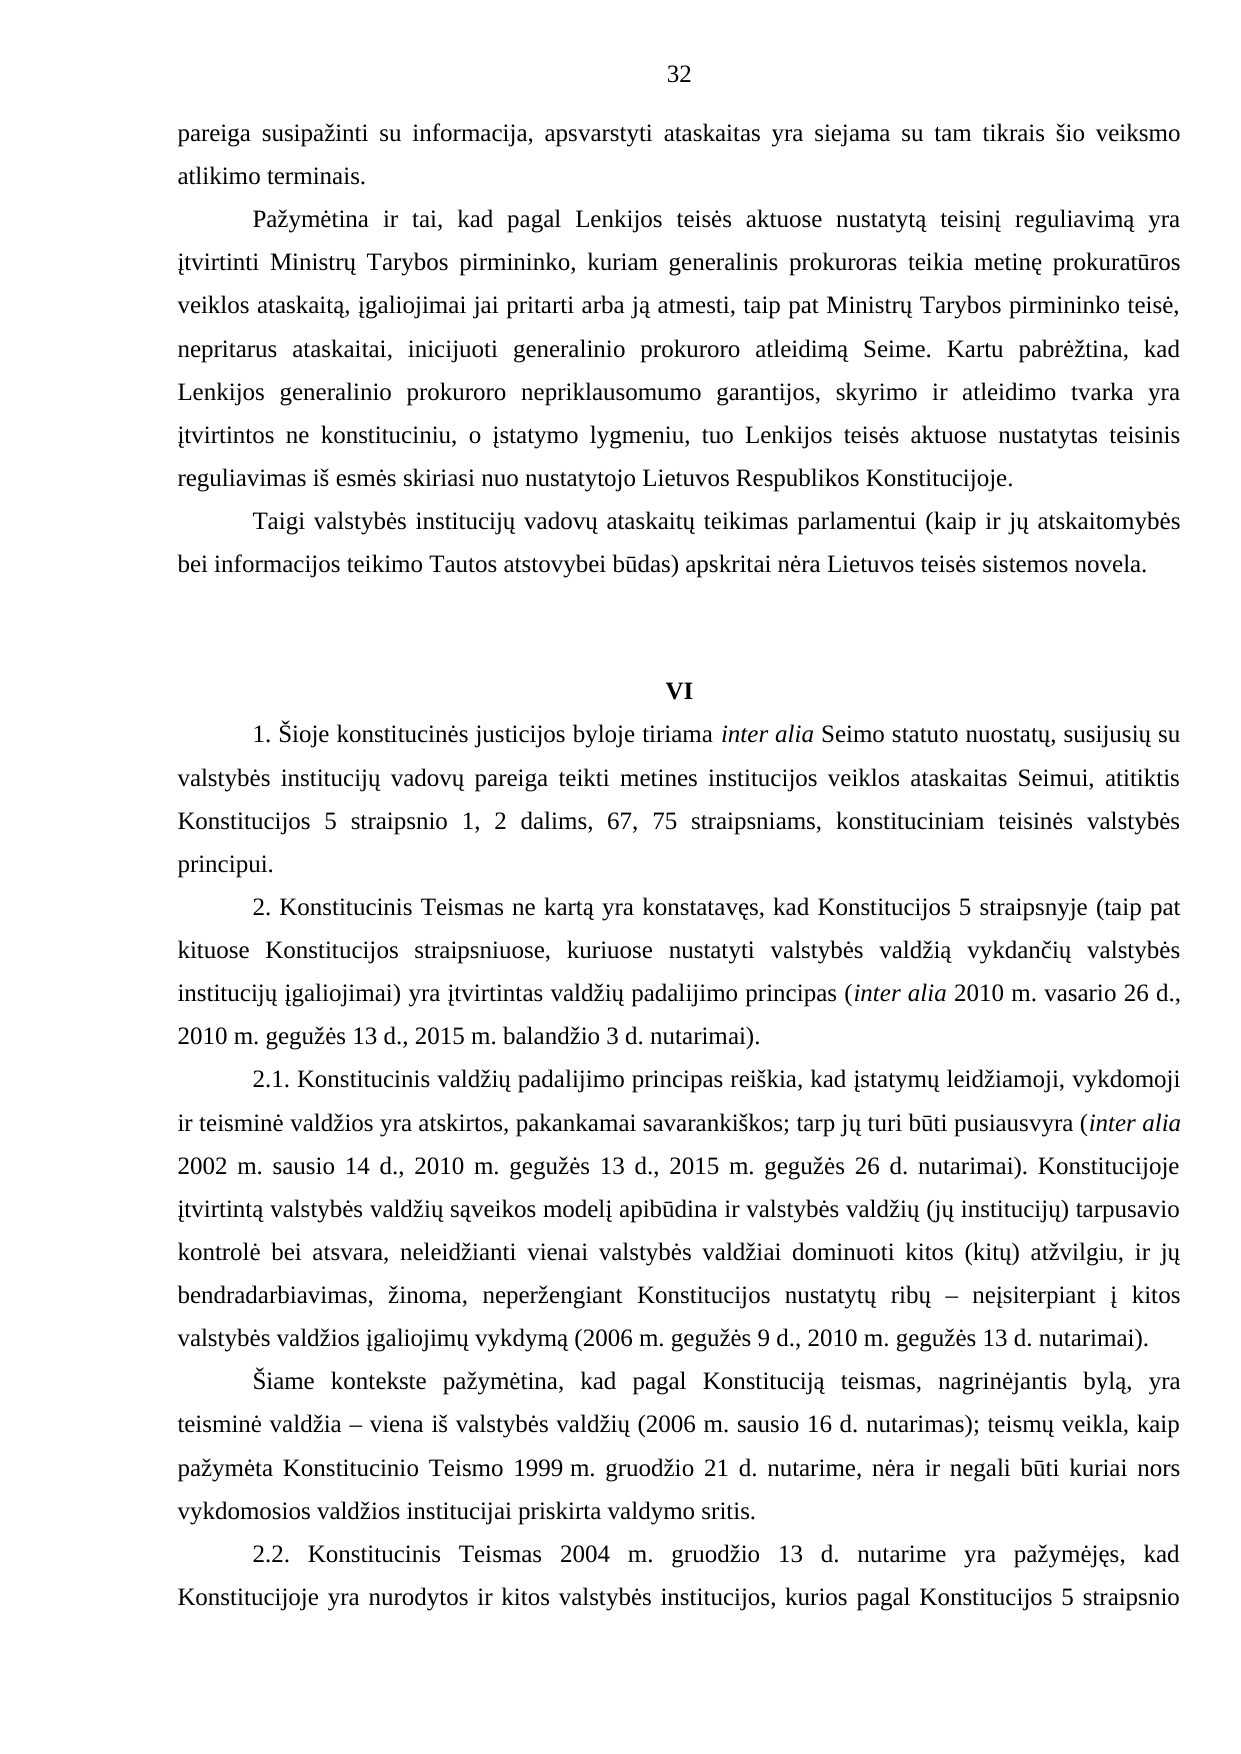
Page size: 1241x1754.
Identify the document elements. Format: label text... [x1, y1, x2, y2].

text 2. Konstitucinis Teismas ne kartą yra konstatavęs, kad Konstitucijos 5 straipsnyje (taip pat kituose Konstitucijos straipsniuose, kuriuose nustatyti valstybės valdžią vykdančių valstybės institucijų įgaliojimai) yra įtvirtintas valdžių padalijimo principas (inter alia 2010 m. vasario 26 d., 2010 m. gegužės 13 d., 2015 m. balandžio 3 d. nutarimai). [177, 892, 1181, 1050]
text Šiame kontekste pažymėtina, kad pagal Konstituciją teismas, nagrinėjantis bylą, yra teisminė valdžia – viena iš valstybės valdžių (2006 m. sausio 16 d. nutarimas); teismų veikla, kaip pažymėta Konstitucinio Teismo 1999 m. gruodžio 21 d. nutarime, nėra ir negali būti kuriai nors vykdomosios valdžios institucijai priskirta valdymo sritis. [177, 1366, 1181, 1524]
text Pažymėtina ir tai, kad pagal Lenkijos teisės aktuose nustatytą teisinį reguliavimą yra įtvirtinti Ministrų Tarybos pirmininko, kuriam generalinis prokuroras teikia metinę prokuratūros veiklos ataskaitą, įgaliojimai jai pritarti arba ją atmesti, taip pat Ministrų Tarybos pirmininko teisė, nepritarus ataskaitai, inicijuoti generalinio prokuroro atleidimą Seime. Kartu pabrėžtina, kad Lenkijos generalinio prokuroro nepriklausomumo garantijos, skyrimo ir atleidimo tvarka yra įtvirtintos ne konstituciniu, o įstatymo lygmeniu, tuo Lenkijos teisės aktuose nustatytas teisinis reguliavimas iš esmės skiriasi nuo nustatytojo Lietuvos Respublikos Konstitucijoje. [177, 204, 1181, 492]
text pareiga susipažinti su informacija, apsvarstyti ataskaitas yra siejama su tam tikrais šio veiksmo atlikimo terminais. [177, 118, 1181, 190]
text 2.1. Konstitucinis valdžių padalijimo principas reiškia, kad įstatymų leidžiamoji, vykdomoji ir teisminė valdžios yra atskirtos, pakankamai savarankiškos; tarp jų turi būti pusiausvyra (inter alia 2002 m. sausio 14 d., 2010 m. gegužės 13 d., 2015 m. gegužės 26 d. nutarimai). Konstitucijoje įtvirtintą valstybės valdžių sąveikos modelį apibūdina ir valstybės valdžių (jų institucijų) tarpusavio kontrolė bei atsvara, neleidžianti vienai valstybės valdžiai dominuoti kitos (kitų) atžvilgiu, ir jų bendradarbiavimas, žinoma, neperžengiant Konstitucijos nustatytų ribų – neįsiterpiant į kitos valstybės valdžios įgaliojimų vykdymą (2006 m. gegužės 9 d., 2010 m. gegužės 13 d. nutarimai). [177, 1064, 1181, 1352]
text VI [177, 676, 1181, 705]
text 2.2. Konstitucinis Teismas 2004 m. gruodžio 13 d. nutarime yra pažymėjęs, kad Konstitucijoje yra nurodytos ir kitos valstybės institucijos, kurios pagal Konstitucijos 5 straipsnio [177, 1539, 1181, 1611]
text 1. Šioje konstitucinės justicijos byloje tiriama inter alia Seimo statuto nuostatų, susijusių su valstybės institucijų vadovų pareiga teikti metines institucijos veiklos ataskaitas Seimui, atitiktis Konstitucijos 5 straipsnio 1, 2 dalims, 67, 75 straipsniams, konstituciniam teisinės valstybės principui. [177, 719, 1181, 878]
text Taigi valstybės institucijų vadovų ataskaitų teikimas parlamentui (kaip ir jų atskaitomybės bei informacijos teikimo Tautos atstovybei būdas) apskritai nėra Lietuvos teisės sistemos novela. [177, 506, 1181, 578]
